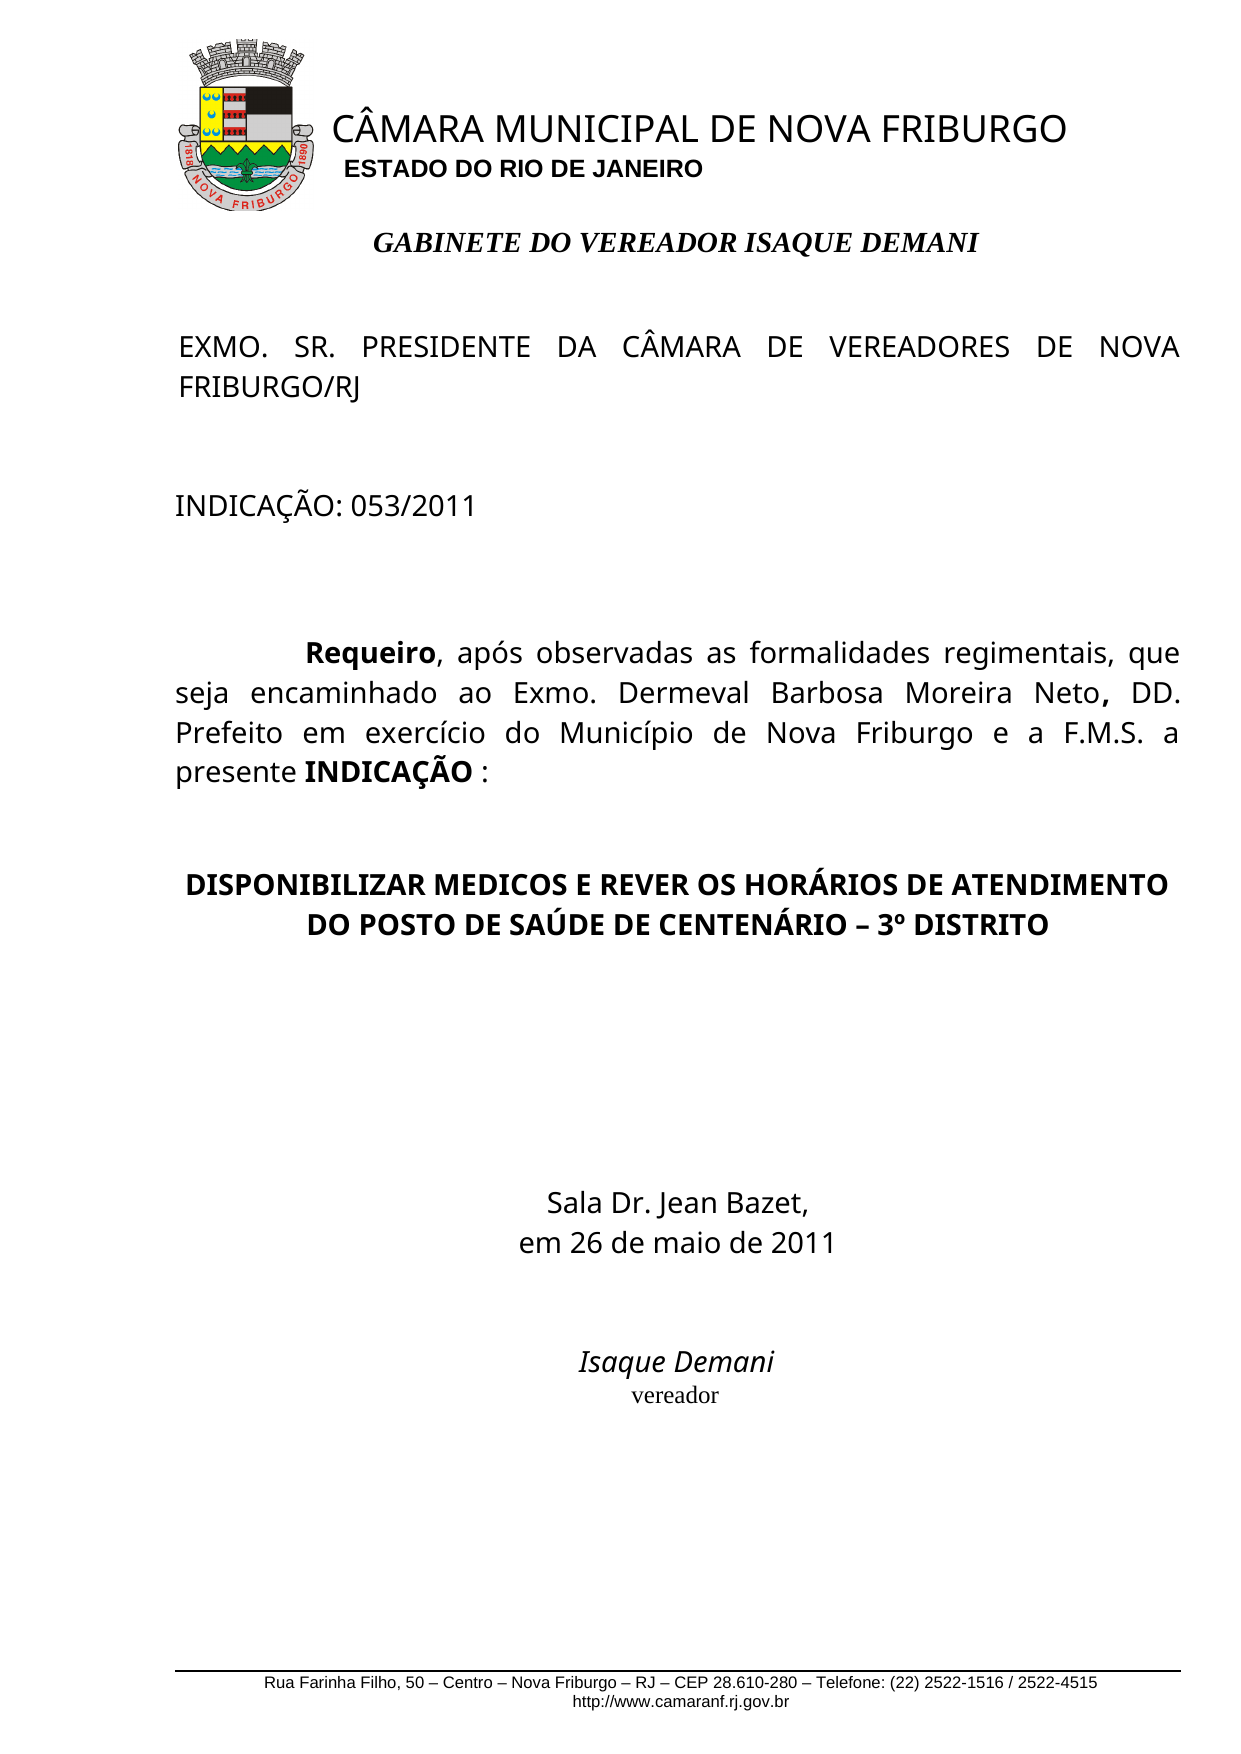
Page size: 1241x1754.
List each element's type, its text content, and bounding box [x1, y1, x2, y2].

text EXMO. SR. PRESIDENTE DA CÂMARA DE VEREADORES DE NOVA FRIBURGO/RJ [178, 326, 1181, 406]
text Isaque Demani [175, 1341, 1181, 1381]
text vereador [175, 1381, 1181, 1409]
text Sala Dr. Jean Bazet, [175, 1182, 1181, 1222]
text Requeiro, após observadas as formalidades regimentais, que seja encaminhado ao Exmo. Dermeval Barbosa Moreira Neto, DD. Prefeito em exercício do Município de Nova Friburgo e a F.M.S. a presente INDICAÇÃO : [175, 633, 1181, 791]
text INDICAÇÃO: 053/2011 [175, 485, 1181, 524]
text GABINETE DO VEREADOR ISAQUE DEMANI [173, 226, 1181, 259]
text DISPONIBILIZAR MEDICOS E REVER OS HORÁRIOS DE ATENDIMENTO DO POSTO DE SAÚDE DE CENTENÁRIO – 3º DISTRITO [173, 865, 1181, 944]
text em 26 de maio de 2011 [175, 1222, 1181, 1262]
